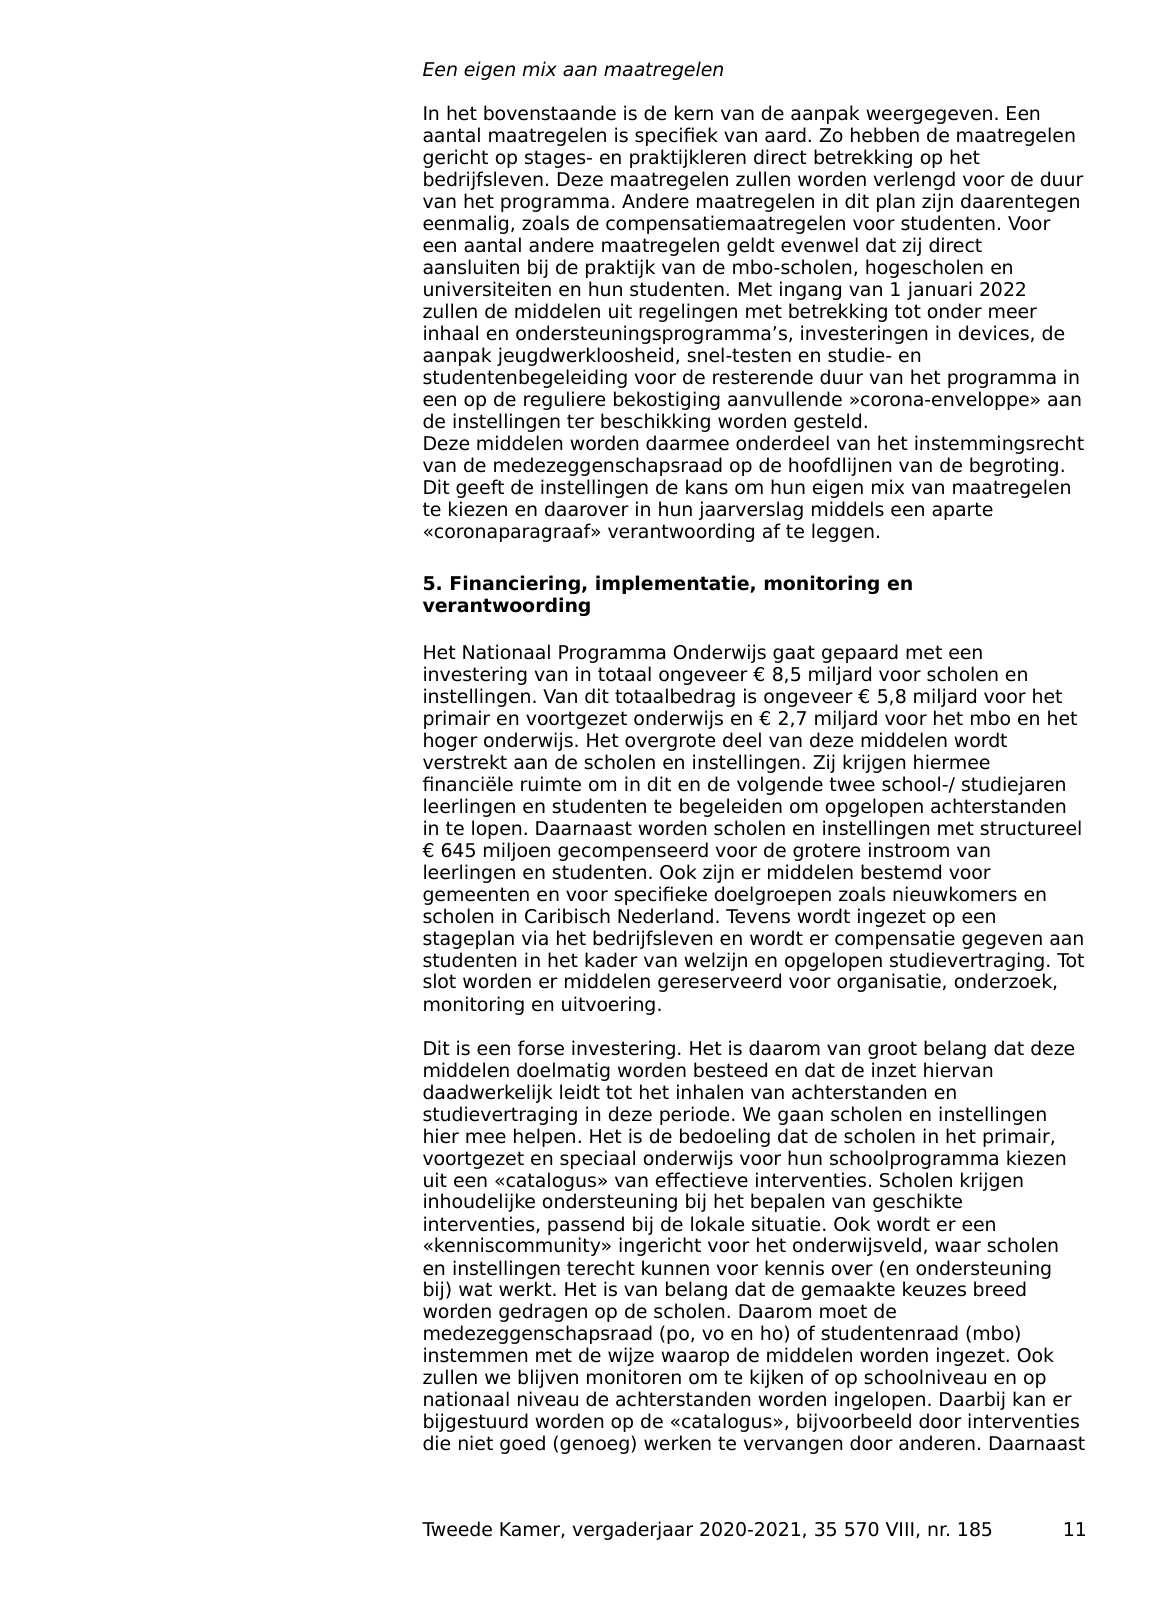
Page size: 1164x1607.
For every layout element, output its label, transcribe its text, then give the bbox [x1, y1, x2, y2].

subtitle 5. Financiering, implementatie, monitoring en verantwoording [422, 573, 1087, 617]
subtitle Een eigen mix aan maatregelen [422, 59, 1087, 81]
text Dit is een forse investering. Het is daarom van groot belang dat deze middelen doelmatig worden besteed en dat de inzet hiervan daadwerkelijk leidt tot het inhalen van achterstanden en studievertraging in deze periode. We gaan scholen en instellingen hier mee helpen. Het is de bedoeling dat de scholen in het primair, voortgezet en speciaal onderwijs voor hun schoolprogramma kiezen uit een «catalogus» van effectieve interventies. Scholen krijgen inhoudelijke ondersteuning bij het bepalen van geschikte interventies, passend bij de lokale situatie. Ook wordt er een «kenniscommunity» ingericht voor het onderwijsveld, waar scholen en instellingen terecht kunnen voor kennis over (en ondersteuning bij) wat werkt. Het is van belang dat de gemaakte keuzes breed worden gedragen op de scholen. Daarom moet de medezeggenschapsraad (po, vo en ho) of studentenraad (mbo) instemmen met de wijze waarop de middelen worden ingezet. Ook zullen we blijven monitoren om te kijken of op schoolniveau en op nationaal niveau de achterstanden worden ingelopen. Daarbij kan er bijgestuurd worden op de «catalogus», bijvoorbeeld door interventies die niet goed (genoeg) werken te vervangen door anderen. Daarnaast [422, 1038, 1087, 1455]
text Deze middelen worden daarmee onderdeel van het instemmingsrecht van de medezeggenschapsraad op de hoofdlijnen van de begroting. Dit geeft de instellingen de kans om hun eigen mix van maatregelen te kiezen en daarover in hun jaarverslag middels een aparte «coronaparagraaf» verantwoording af te leggen. [422, 433, 1087, 543]
text In het bovenstaande is de kern van de aanpak weergegeven. Een aantal maatregelen is specifiek van aard. Zo hebben de maatregelen gericht op stages- en praktijkleren direct betrekking op het bedrijfsleven. Deze maatregelen zullen worden verlengd voor de duur van het programma. Andere maatregelen in dit plan zijn daarentegen eenmalig, zoals de compensatiemaatregelen voor studenten. Voor een aantal andere maatregelen geldt evenwel dat zij direct aansluiten bij de praktijk van de mbo-scholen, hogescholen en universiteiten en hun studenten. Met ingang van 1 januari 2022 zullen de middelen uit regelingen met betrekking tot onder meer inhaal en ondersteuningsprogramma’s, investeringen in devices, de aanpak jeugdwerkloosheid, snel-testen en studie- en studentenbegeleiding voor de resterende duur van het programma in een op de reguliere bekostiging aanvullende »corona-enveloppe» aan de instellingen ter beschikking worden gesteld. [422, 103, 1087, 433]
text Het Nationaal Programma Onderwijs gaat gepaard met een investering van in totaal ongeveer € 8,5 miljard voor scholen en instellingen. Van dit totaalbedrag is ongeveer € 5,8 miljard voor het primair en voortgezet onderwijs en € 2,7 miljard voor het mbo en het hoger onderwijs. Het overgrote deel van deze middelen wordt verstrekt aan de scholen en instellingen. Zij krijgen hiermee financiële ruimte om in dit en de volgende twee school-/ studiejaren leerlingen en studenten te begeleiden om opgelopen achterstanden in te lopen. Daarnaast worden scholen en instellingen met structureel € 645 miljoen gecompenseerd voor de grotere instroom van leerlingen en studenten. Ook zijn er middelen bestemd voor gemeenten en voor specifieke doelgroepen zoals nieuwkomers en scholen in Caribisch Nederland. Tevens wordt ingezet op een stageplan via het bedrijfsleven en wordt er compensatie gegeven aan studenten in het kader van welzijn en opgelopen studievertraging. Tot slot worden er middelen gereserveerd voor organisatie, onderzoek, monitoring en uitvoering. [422, 642, 1087, 1015]
